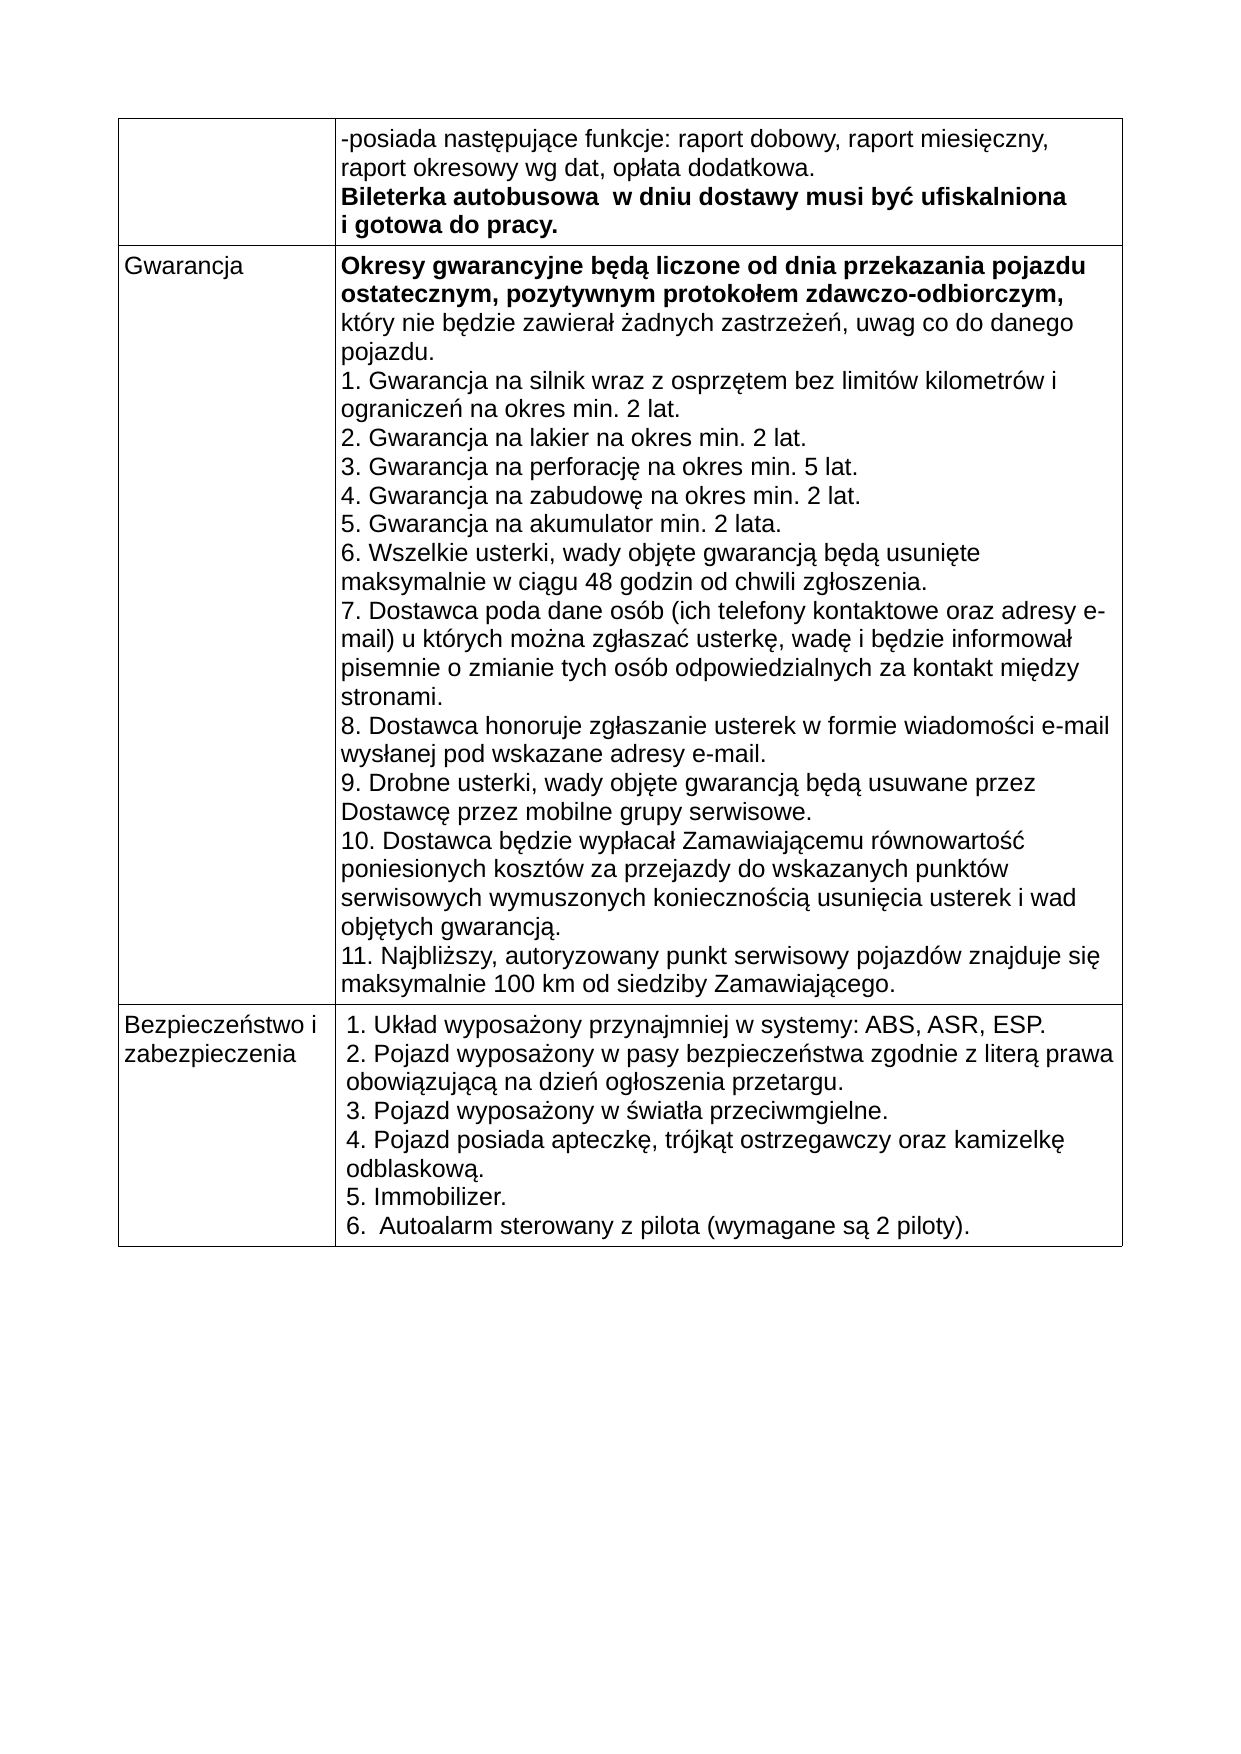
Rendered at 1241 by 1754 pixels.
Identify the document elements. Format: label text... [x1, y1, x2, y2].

table_cell Okresy gwarancyjne będą liczone od dnia przekazania pojazdu ostatecznym, pozytywnym protokołem zdawczo-odbiorczym, który nie będzie zawierał żadnych zastrzeżeń, uwag co do danego pojazdu. 1. Gwarancja na silnik wraz z osprzętem bez limitów kilometrów i ograniczeń na okres min. 2 lat. 2. Gwarancja na lakier na okres min. 2 lat. 3. Gwarancja na perforację na okres min. 5 lat. 4. Gwarancja na zabudowę na okres min. 2 lat. 5. Gwarancja na akumulator min. 2 lata. 6. Wszelkie usterki, wady objęte gwarancją będą usunięte maksymalnie w ciągu 48 godzin od chwili zgłoszenia. 7. Dostawca poda dane osób (ich telefony kontaktowe oraz adresy e-mail) u których można zgłaszać usterkę, wadę i będzie informował pisemnie o zmianie tych osób odpowiedzialnych za kontakt między stronami. 8. Dostawca honoruje zgłaszanie usterek w formie wiadomości e-mail wysłanej pod wskazane adresy e-mail. 9. Drobne usterki, wady objęte gwarancją będą usuwane przez Dostawcę przez mobilne grupy serwisowe. 10. Dostawca będzie wypłacał Zamawiającemu równowartość poniesionych kosztów za przejazdy do wskazanych punktów serwisowych wymuszonych koniecznością usunięcia usterek i wad objętych gwarancją. 11. Najbliższy, autoryzowany punkt serwisowy pojazdów znajduje się maksymalnie 100 km od siedziby Zamawiającego. [336, 246, 1122, 1004]
table_header 1. Układ wyposażony przynajmniej w systemy: ABS, ASR, ESP. 2. Pojazd wyposażony w pasy bezpieczeństwa zgodnie z literą prawa obowiązującą na dzień ogłoszenia przetargu. 3. Pojazd wyposażony w światła przeciwmgielne. 4. Pojazd posiada apteczkę, trójkąt ostrzegawczy oraz kamizelkę odblaskową. 5. Immobilizer. 6. Autoalarm sterowany z pilota (wymagane są 2 piloty). [336, 1005, 1122, 1246]
table_cell [119, 119, 335, 245]
table_header Bezpieczeństwo i zabezpieczenia [119, 1005, 335, 1246]
table_cell -posiada następujące funkcje: raport dobowy, raport miesięczny, raport okresowy wg dat, opłata dodatkowa. Bileterka autobusowa w dniu dostawy musi być ufiskalniona i gotowa do pracy. [336, 119, 1122, 245]
table_cell Gwarancja [119, 246, 335, 1004]
